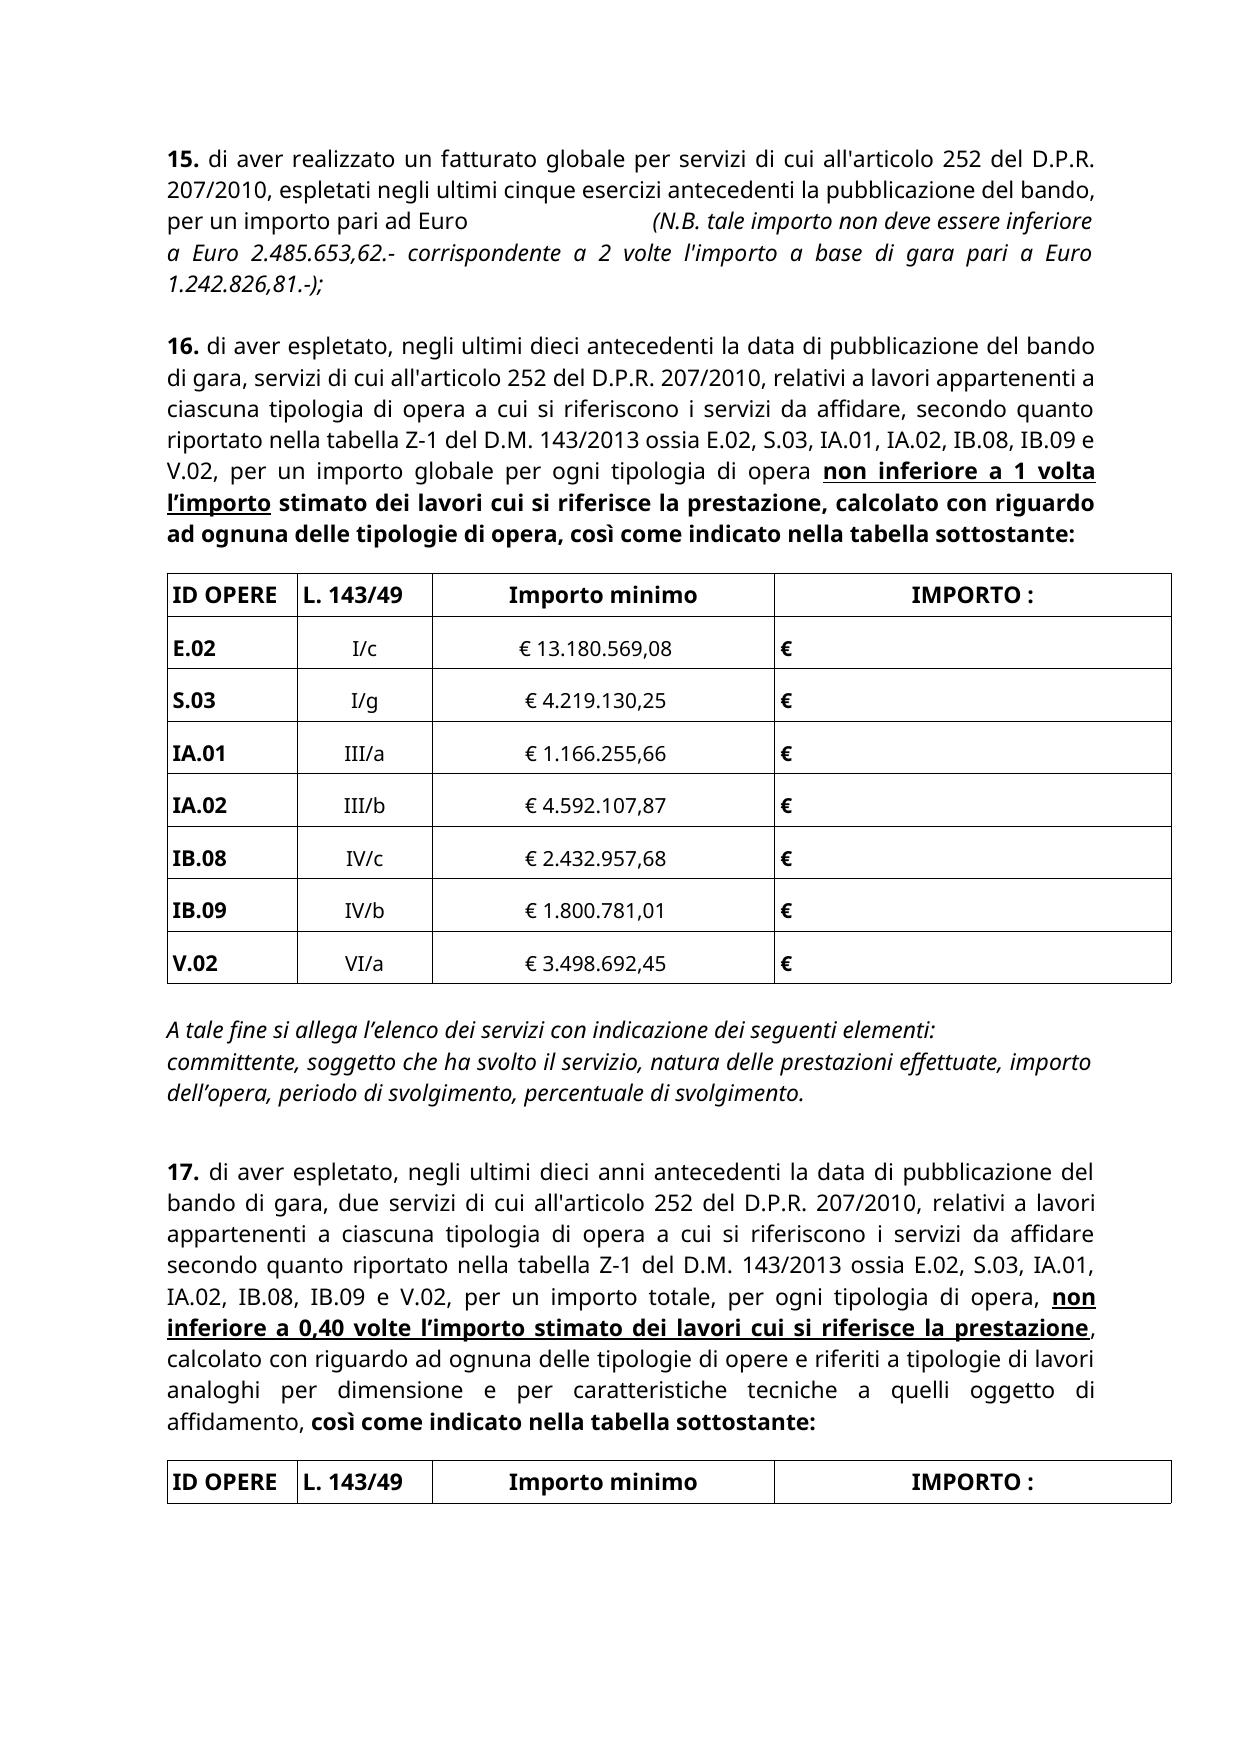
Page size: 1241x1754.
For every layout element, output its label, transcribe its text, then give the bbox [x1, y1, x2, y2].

table_header IMPORTO : [775, 1461, 1171, 1503]
table_header ID OPERE [168, 1461, 297, 1503]
list 16. di aver espletato, negli ultimi dieci antecedenti la data di pubblicazione del bando di gara, servizi di cui all'articolo 252 del D.P.R. 207/2010, relativi a lavori appartenenti a ciascuna tipologia di opera a cui si riferiscono i servizi da affidare, secondo quanto riportato nella tabella Z-1 del D.M. 143/2013 ossia E.02, S.03, IA.01, IA.02, IB.08, IB.09 e V.02, per un importo globale per ogni tipologia di opera non inferiore a 1 volta l’importo stimato dei lavori cui si riferisce la prestazione, calcolato con riguardo ad ognuna delle tipologie di opera, così come indicato nella tabella sottostante: [167, 330, 1096, 549]
table_cell € [775, 827, 1171, 878]
table_cell IV/b [298, 879, 432, 931]
table_cell € [775, 932, 1171, 983]
table_header IMPORTO : [775, 574, 1171, 616]
table_header Importo minimo [433, 1461, 774, 1503]
table_cell € [775, 879, 1171, 931]
table_cell € 2.432.957,68 [433, 827, 774, 878]
table_cell IA.01 [168, 722, 297, 773]
table_header L. 143/49 [298, 574, 432, 616]
table_cell V.02 [168, 932, 297, 983]
table_cell € 1.800.781,01 [433, 879, 774, 931]
table_cell € 13.180.569,08 [433, 617, 774, 668]
table_cell I/c [298, 617, 432, 668]
table_cell IB.09 [168, 879, 297, 931]
table_cell € 4.592.107,87 [433, 774, 774, 826]
table_cell € 4.219.130,25 [433, 669, 774, 721]
table_cell € 3.498.692,45 [433, 932, 774, 983]
table_cell € [775, 669, 1171, 721]
table_header Importo minimo [433, 574, 774, 616]
table_cell I/g [298, 669, 432, 721]
text A tale fine si allega l’elenco dei servizi con indicazione dei seguenti elementi: [167, 1014, 1096, 1046]
table_cell € [775, 774, 1171, 826]
table_header ID OPERE [168, 574, 297, 616]
table_cell IV/c [298, 827, 432, 878]
table_cell VI/a [298, 932, 432, 983]
text committente, soggetto che ha svolto il servizio, natura delle prestazioni effettuate, importo dell’opera, periodo di svolgimento, percentuale di svolgimento. [167, 1046, 1096, 1108]
text 17. di aver espletato, negli ultimi dieci anni antecedenti la data di pubblicazione del bando di gara, due servizi di cui all'articolo 252 del D.P.R. 207/2010, relativi a lavori appartenenti a ciascuna tipologia di opera a cui si riferiscono i servizi da affidare secondo quanto riportato nella tabella Z-1 del D.M. 143/2013 ossia E.02, S.03, IA.01, IA.02, IB.08, IB.09 e V.02, per un importo totale, per ogni tipologia di opera, non inferiore a 0,40 volte l’importo stimato dei lavori cui si riferisce la prestazione, calcolato con riguardo ad ognuna delle tipologie di opere e riferiti a tipologie di lavori analoghi per dimensione e per caratteristiche tecniche a quelli oggetto di affidamento, così come indicato nella tabella sottostante: [167, 1155, 1096, 1437]
table_cell S.03 [168, 669, 297, 721]
table_header L. 143/49 [298, 1461, 432, 1503]
table_cell IA.02 [168, 774, 297, 826]
table_cell E.02 [168, 617, 297, 668]
table_cell € [775, 617, 1171, 668]
table_cell III/a [298, 722, 432, 773]
table_cell € [775, 722, 1171, 773]
list 15. di aver realizzato un fatturato globale per servizi di cui all'articolo 252 del D.P.R. 207/2010, espletati negli ultimi cinque esercizi antecedenti la pubblicazione del bando, per un importo pari ad Euro (N.B. tale importo non deve essere inferiore a Euro 2.485.653,62.- corrispondente a 2 volte l'importo a base di gara pari a Euro 1.242.826,81.-); [131, 143, 1096, 299]
table_cell IB.08 [168, 827, 297, 878]
table_cell € 1.166.255,66 [433, 722, 774, 773]
table_cell III/b [298, 774, 432, 826]
